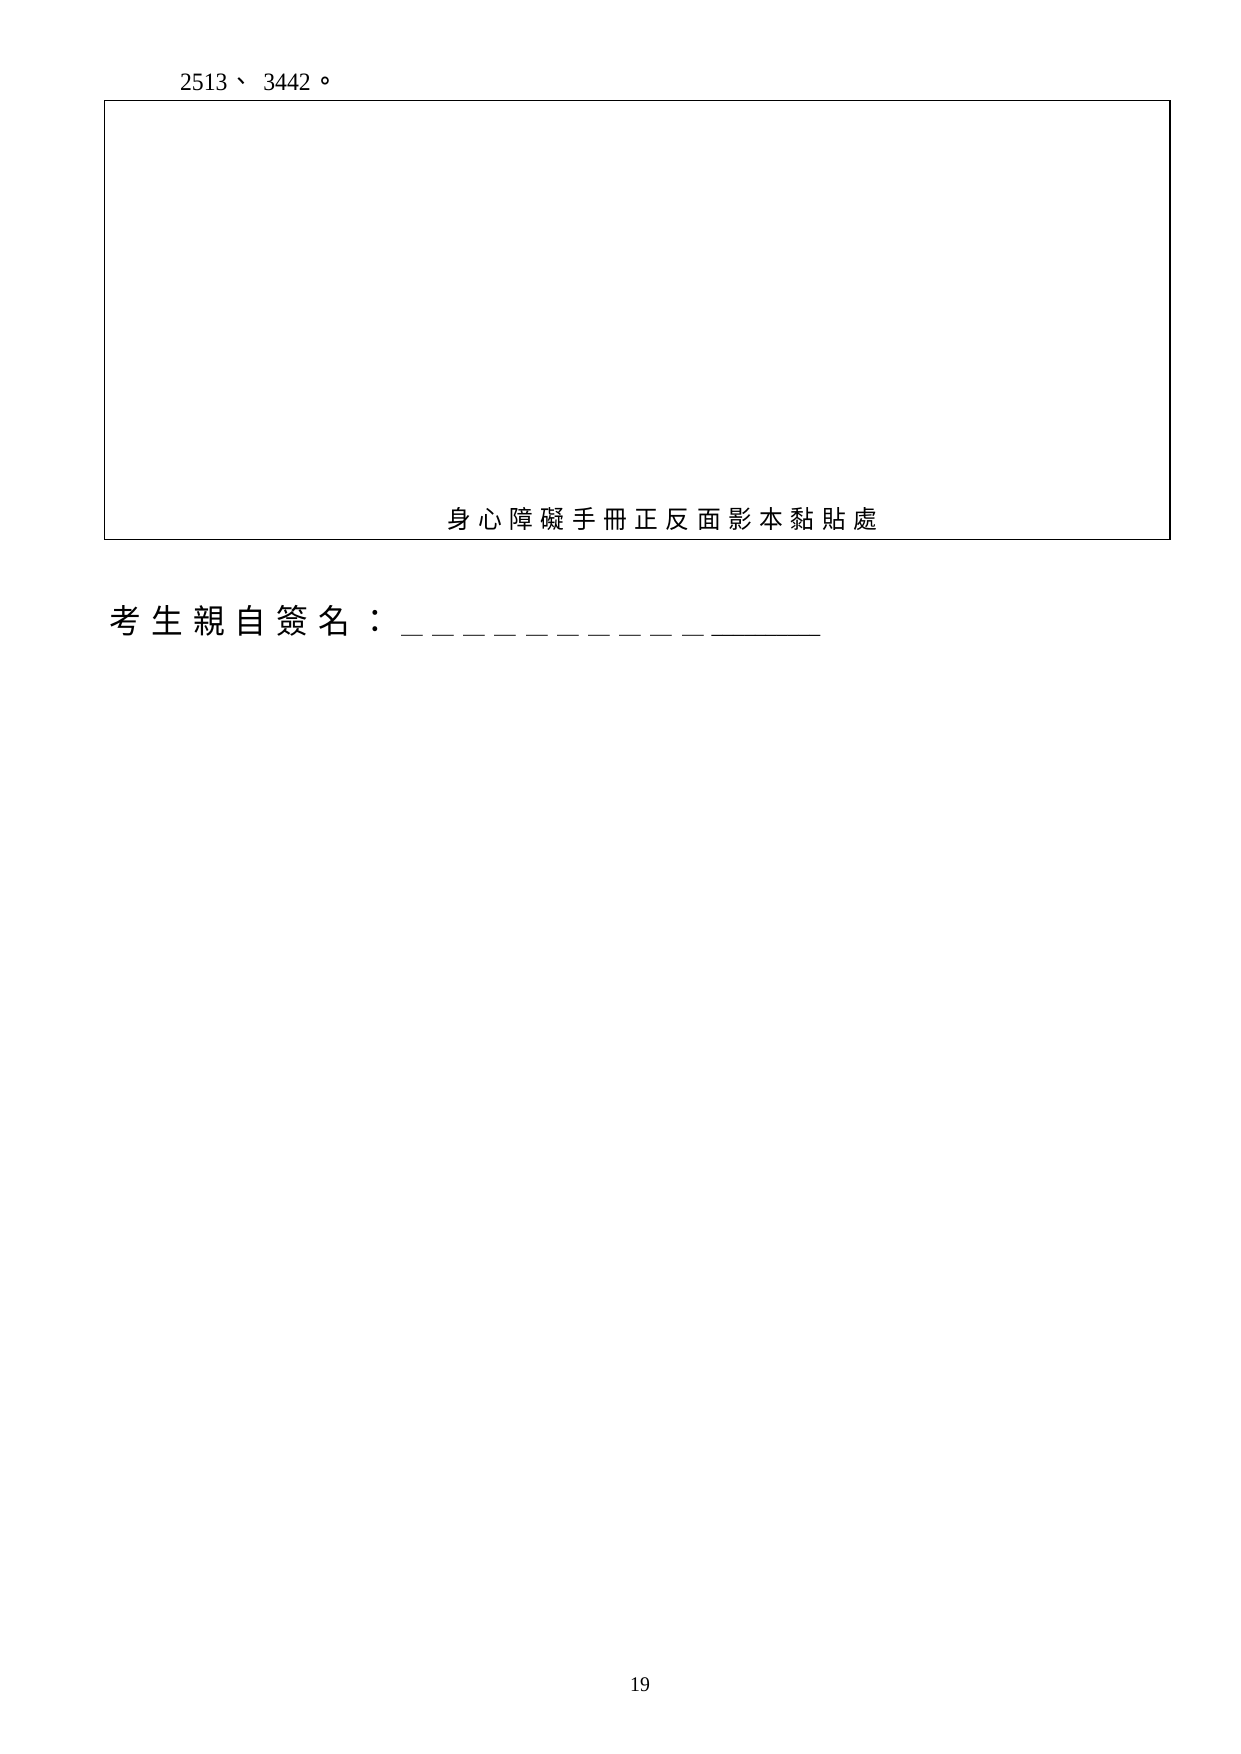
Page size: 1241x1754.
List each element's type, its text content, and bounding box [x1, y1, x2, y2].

text 考生親自簽名：＿＿＿＿＿＿＿＿＿＿__________ [104, 577, 1136, 702]
text 2513、3442。 [176, 38, 1136, 100]
table_header 身心障礙手冊正反面影本黏貼處 [105, 101, 1169, 539]
